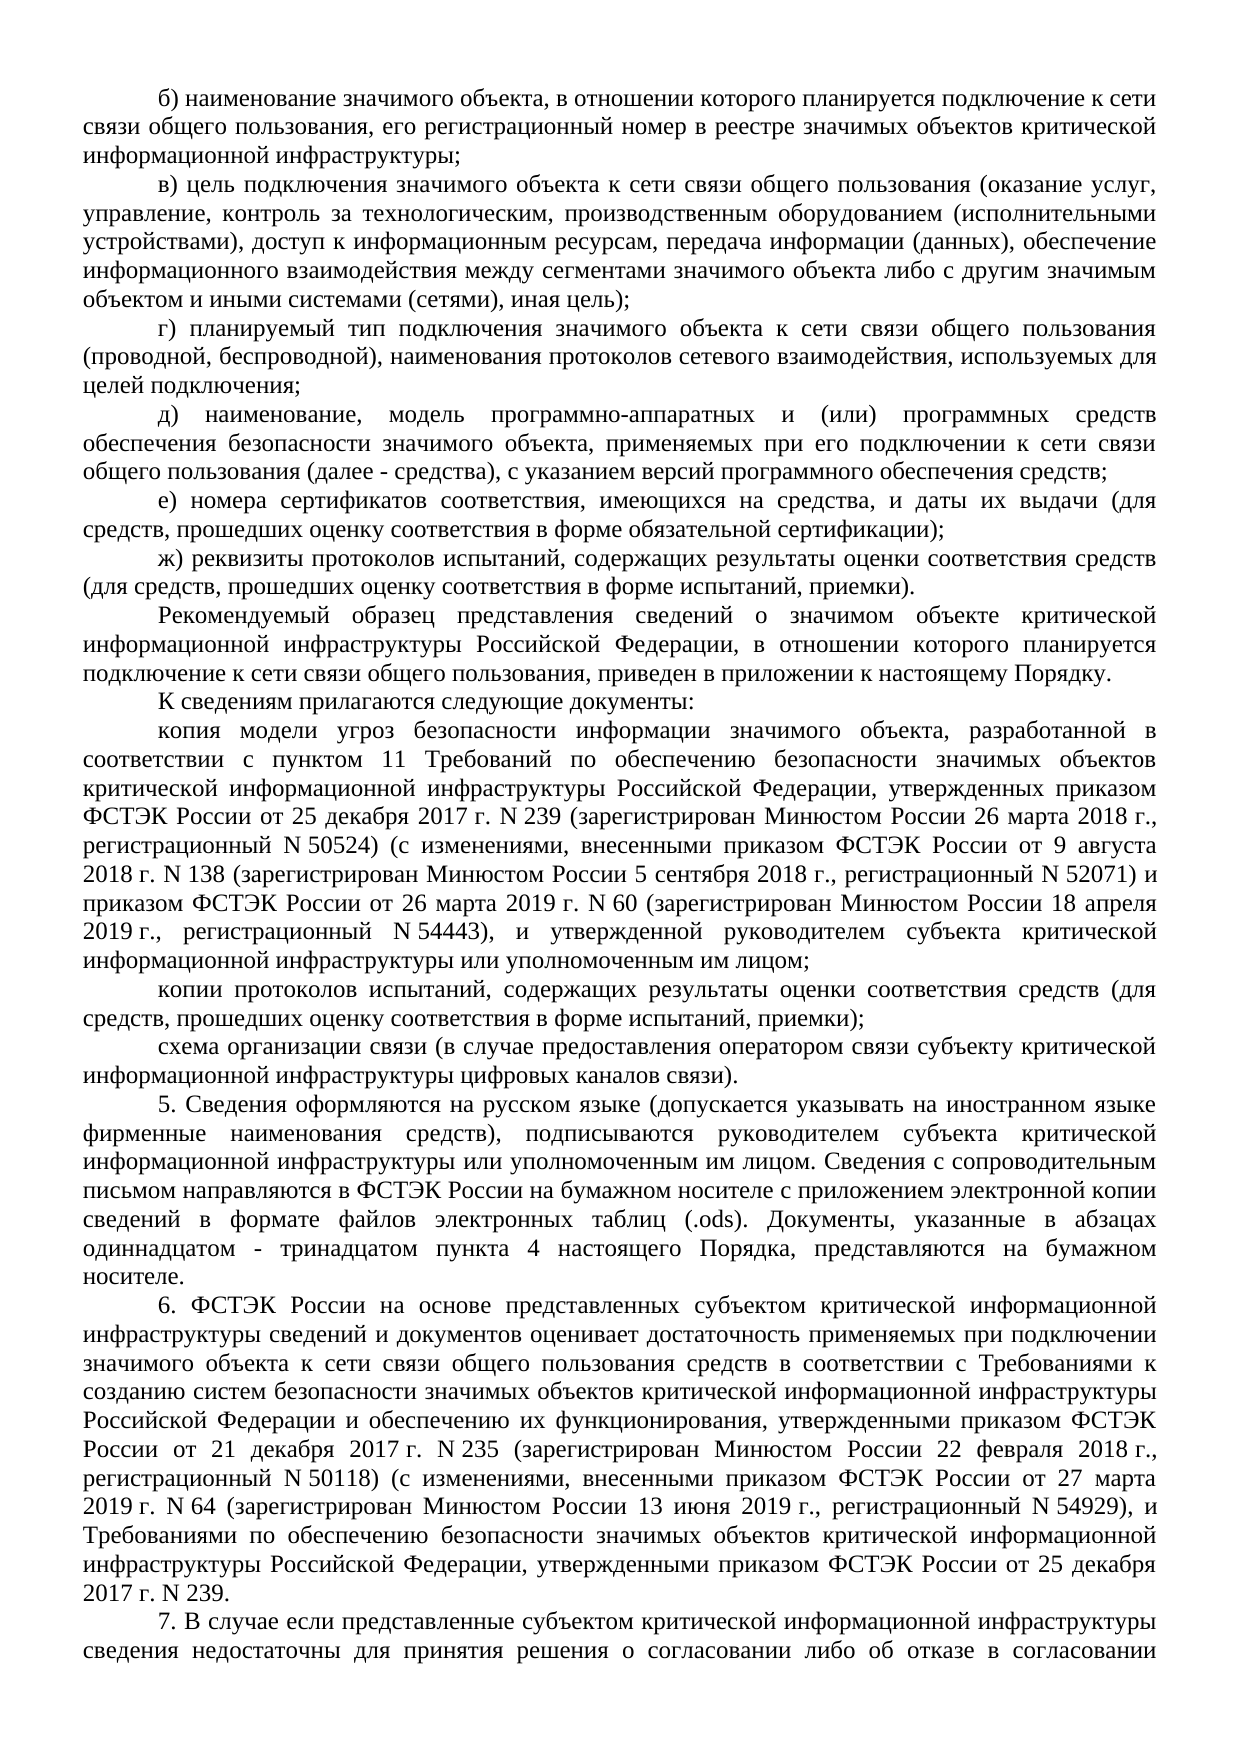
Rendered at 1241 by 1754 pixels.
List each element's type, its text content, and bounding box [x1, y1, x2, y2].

text 7. В случае если представленные субъектом критической информационной инфраструктуры сведения недостаточны для принятия решения о согласовании либо об отказе в согласовании [83, 1606, 1157, 1664]
text г) планируемый тип подключения значимого объекта к сети связи общего пользования (проводной, беспроводной), наименования протоколов сетевого взаимодействия, используемых для целей подключения; [83, 313, 1157, 399]
text б) наименование значимого объекта, в отношении которого планируется подключение к сети связи общего пользования, его регистрационный номер в реестре значимых объектов критической информационной инфраструктуры; [83, 83, 1157, 169]
text е) номера сертификатов соответствия, имеющихся на средства, и даты их выдачи (для средств, прошедших оценку соответствия в форме обязательной сертификации); [83, 485, 1157, 543]
text 5. Сведения оформляются на русском языке (допускается указывать на иностранном языке фирменные наименования средств), подписываются руководителем субъекта критической информационной инфраструктуры или уполномоченным им лицом. Сведения с сопроводительным письмом направляются в ФСТЭК России на бумажном носителе с приложением электронной копии сведений в формате файлов электронных таблиц (.ods). Документы, указанные в абзацах одиннадцатом - тринадцатом пункта 4 настоящего Порядка, представляются на бумажном носителе. [83, 1089, 1157, 1290]
text ж) реквизиты протоколов испытаний, содержащих результаты оценки соответствия средств (для средств, прошедших оценку соответствия в форме испытаний, приемки). [83, 543, 1157, 600]
text копии протоколов испытаний, содержащих результаты оценки соответствия средств (для средств, прошедших оценку соответствия в форме испытаний, приемки); [83, 974, 1157, 1031]
text К сведениям прилагаются следующие документы: [83, 686, 1157, 715]
text в) цель подключения значимого объекта к сети связи общего пользования (оказание услуг, управление, контроль за технологическим, производственным оборудованием (исполнительными устройствами), доступ к информационным ресурсам, передача информации (данных), обеспечение информационного взаимодействия между сегментами значимого объекта либо с другим значимым объектом и иными системами (сетями), иная цель); [83, 169, 1157, 313]
text копия модели угроз безопасности информации значимого объекта, разработанной в соответствии с пунктом 11 Требований по обеспечению безопасности значимых объектов критической информационной инфраструктуры Российской Федерации, утвержденных приказом ФСТЭК России от 25 декабря 2017 г. N 239 (зарегистрирован Минюстом России 26 марта 2018 г., регистрационный N 50524) (с изменениями, внесенными приказом ФСТЭК России от 9 августа 2018 г. N 138 (зарегистрирован Минюстом России 5 сентября 2018 г., регистрационный N 52071) и приказом ФСТЭК России от 26 марта 2019 г. N 60 (зарегистрирован Минюстом России 18 апреля 2019 г., регистрационный N 54443), и утвержденной руководителем субъекта критической информационной инфраструктуры или уполномоченным им лицом; [83, 715, 1157, 974]
text Рекомендуемый образец представления сведений о значимом объекте критической информационной инфраструктуры Российской Федерации, в отношении которого планируется подключение к сети связи общего пользования, приведен в приложении к настоящему Порядку. [83, 600, 1157, 686]
text схема организации связи (в случае предоставления оператором связи субъекту критической информационной инфраструктуры цифровых каналов связи). [83, 1031, 1157, 1089]
text 6. ФСТЭК России на основе представленных субъектом критической информационной инфраструктуры сведений и документов оценивает достаточность применяемых при подключении значимого объекта к сети связи общего пользования средств в соответствии с Требованиями к созданию систем безопасности значимых объектов критической информационной инфраструктуры Российской Федерации и обеспечению их функционирования, утвержденными приказом ФСТЭК России от 21 декабря 2017 г. N 235 (зарегистрирован Минюстом России 22 февраля 2018 г., регистрационный N 50118) (с изменениями, внесенными приказом ФСТЭК России от 27 марта 2019 г. N 64 (зарегистрирован Минюстом России 13 июня 2019 г., регистрационный N 54929), и Требованиями по обеспечению безопасности значимых объектов критической информационной инфраструктуры Российской Федерации, утвержденными приказом ФСТЭК России от 25 декабря 2017 г. N 239. [83, 1290, 1157, 1606]
text д) наименование, модель программно-аппаратных и (или) программных средств обеспечения безопасности значимого объекта, применяемых при его подключении к сети связи общего пользования (далее - средства), с указанием версий программного обеспечения средств; [83, 399, 1157, 485]
